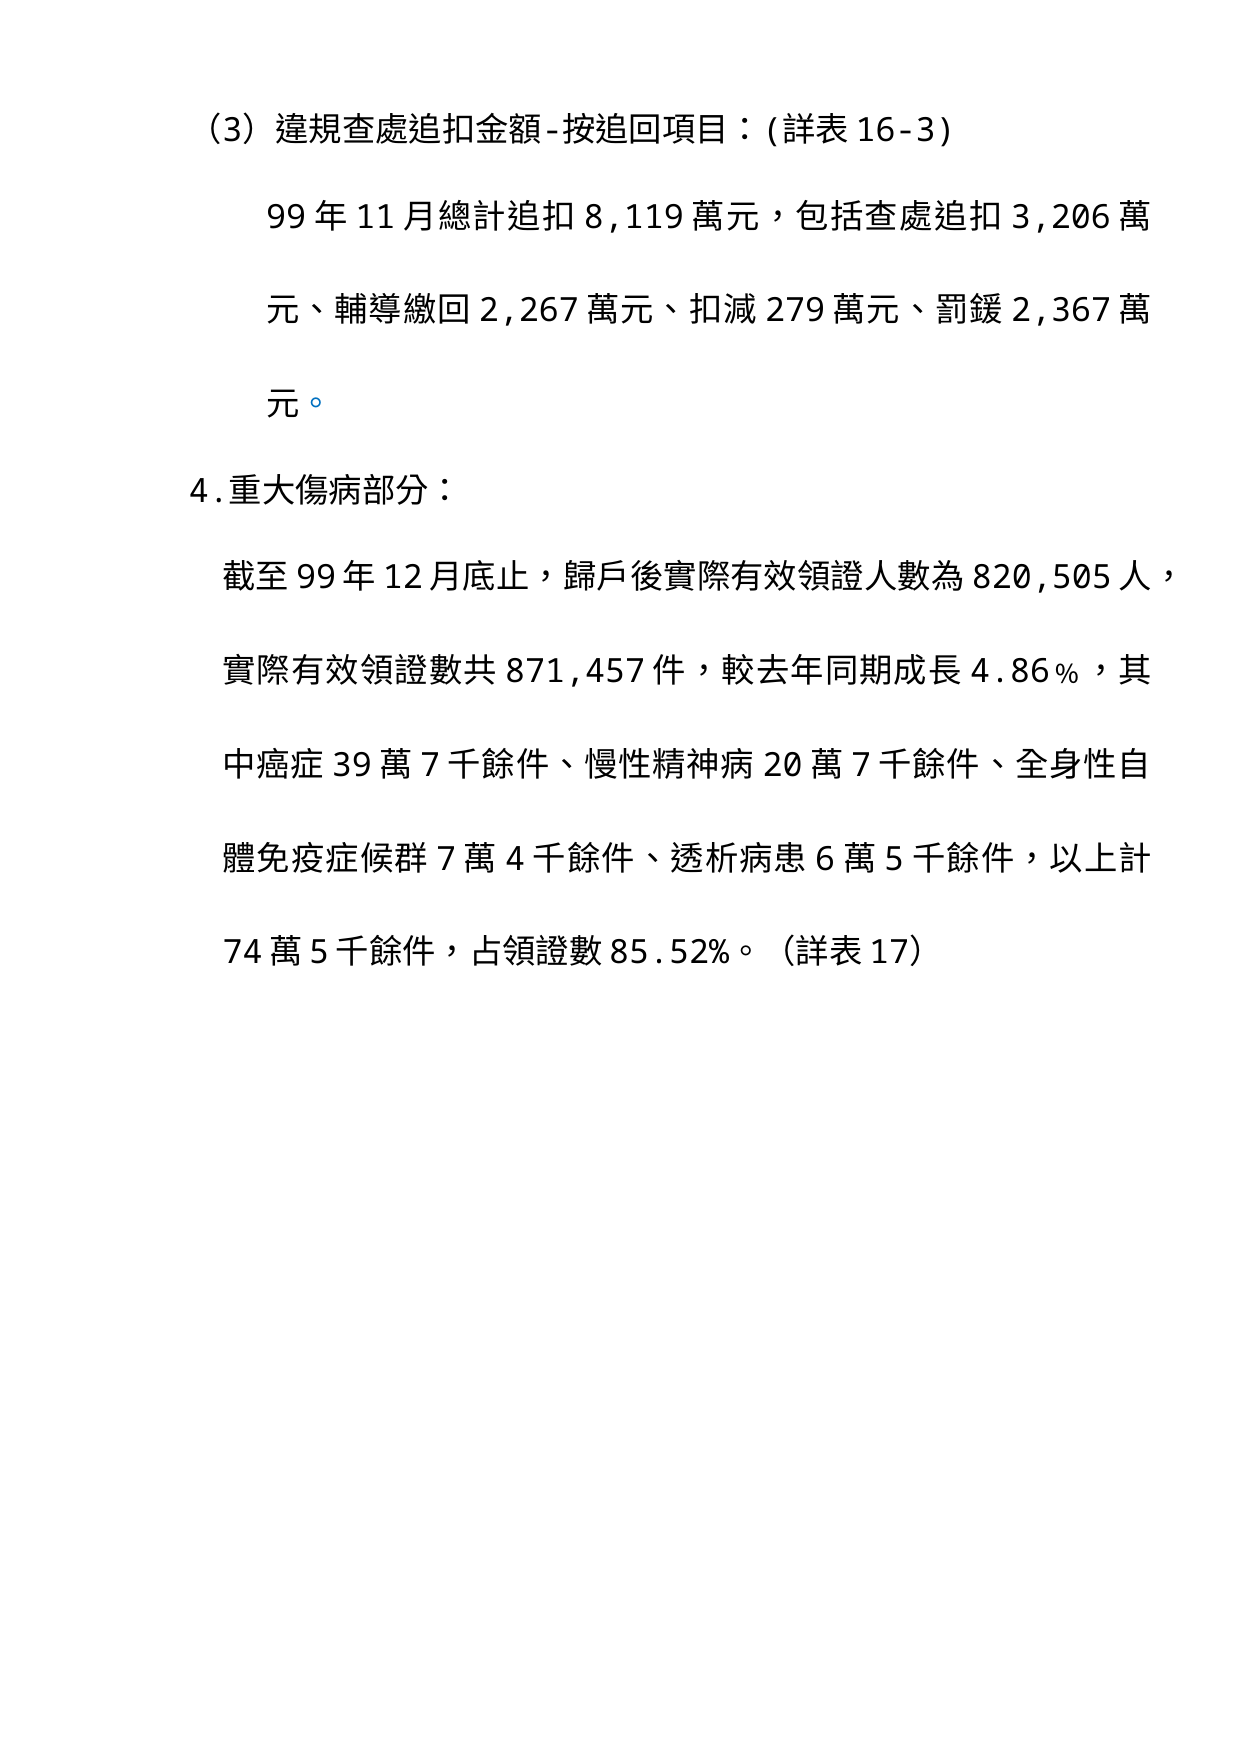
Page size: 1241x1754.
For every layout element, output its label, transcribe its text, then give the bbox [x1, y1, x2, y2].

text （3）違規查處追扣金額-按追回項目：(詳表16-3) [189, 85, 1152, 148]
text 4.重大傷病部分： [189, 446, 1152, 509]
text 截至99年12月底止，歸戶後實際有效領證人數為820,505人，實際有效領證數共871,457件，較去年同期成長4.86﹪，其中癌症39萬7千餘件、慢性精神病20萬7千餘件、全身性自體免疫症候群7萬4千餘件、透析病患6萬5千餘件，以上計74萬5千餘件，占領證數85.52%。（詳表17） [222, 533, 1152, 970]
text 99年11月總計追扣8,119萬元，包括查處追扣3,206萬元、輔導繳回2,267萬元、扣減279萬元、罰鍰2,367萬元。 [266, 172, 1152, 422]
